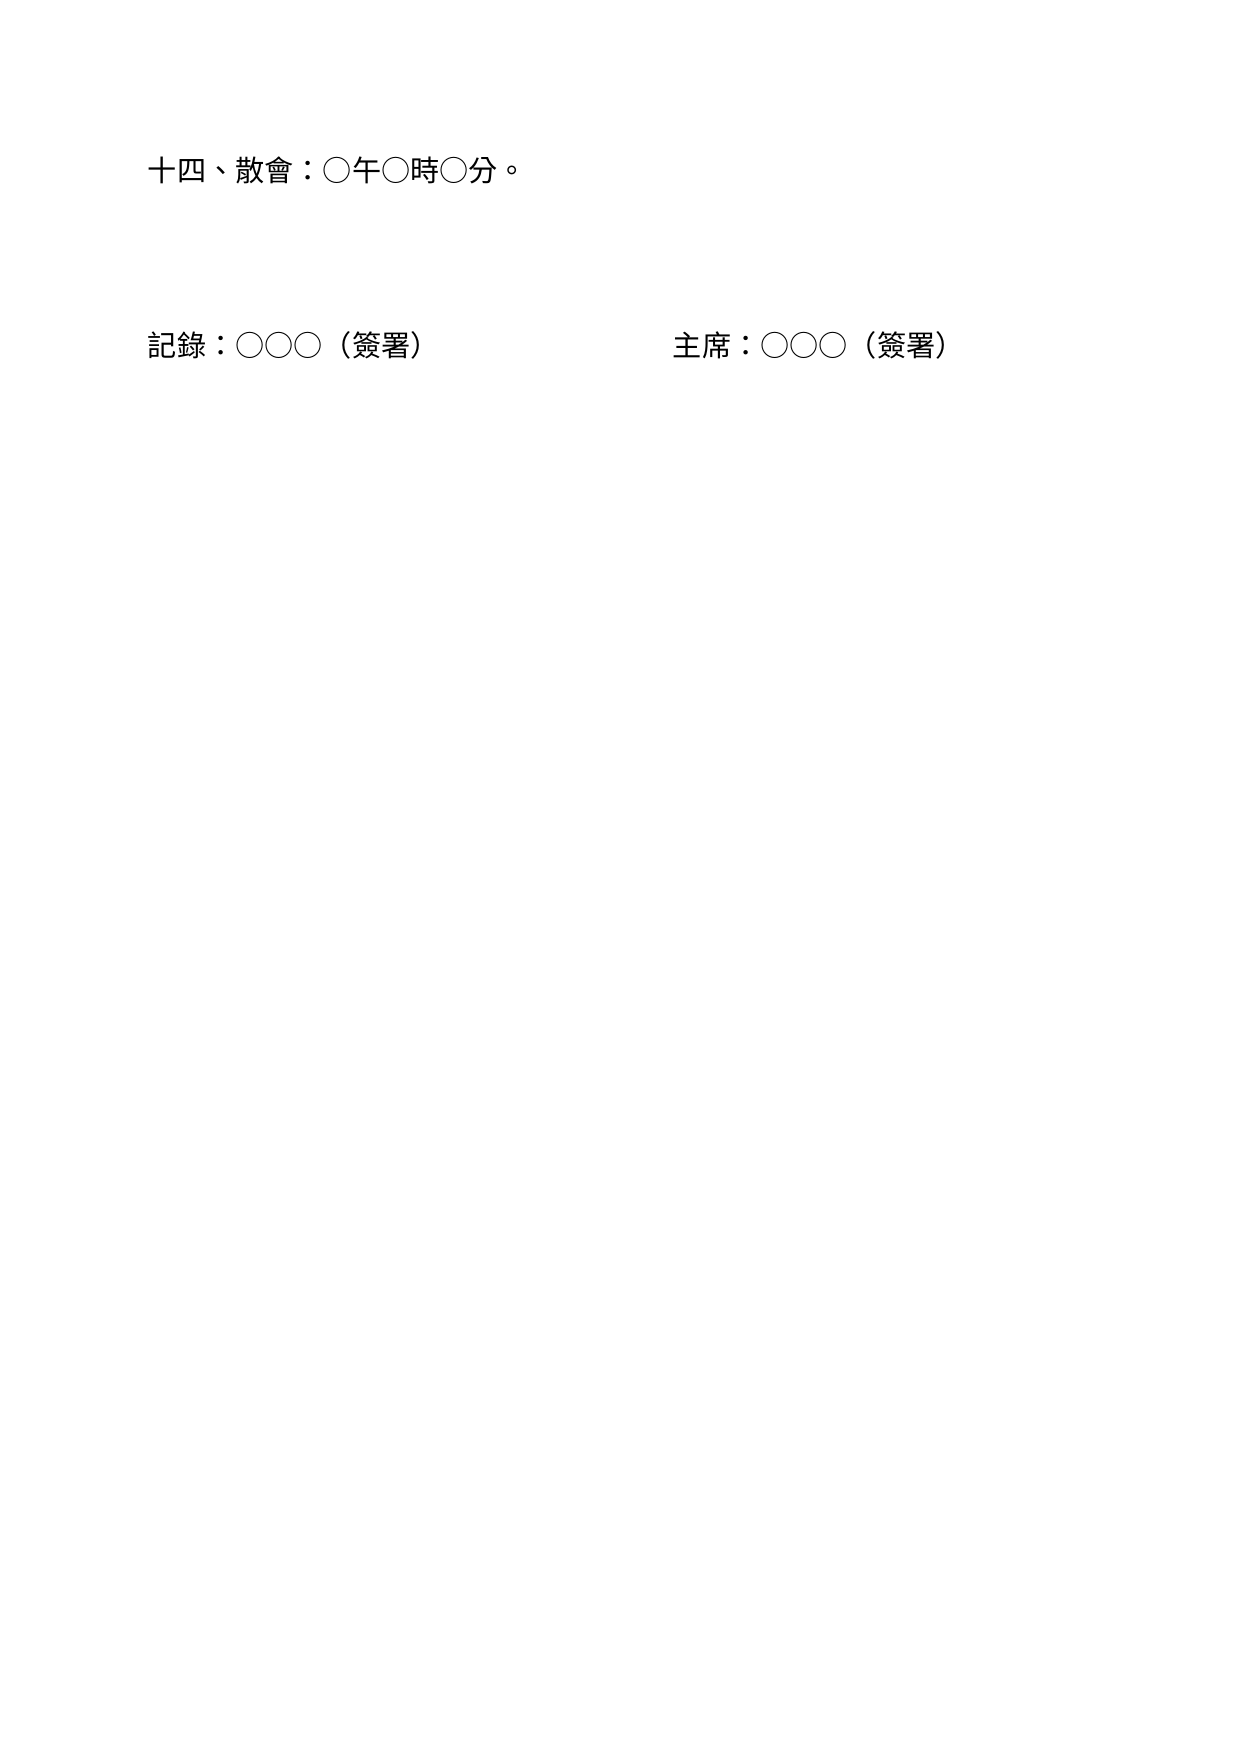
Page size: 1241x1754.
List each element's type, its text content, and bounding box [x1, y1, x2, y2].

text 十四、散會：○午○時○分。 [148, 127, 1122, 189]
text 記錄：○○○（簽署） 主席：○○○（簽署） [148, 314, 1116, 367]
